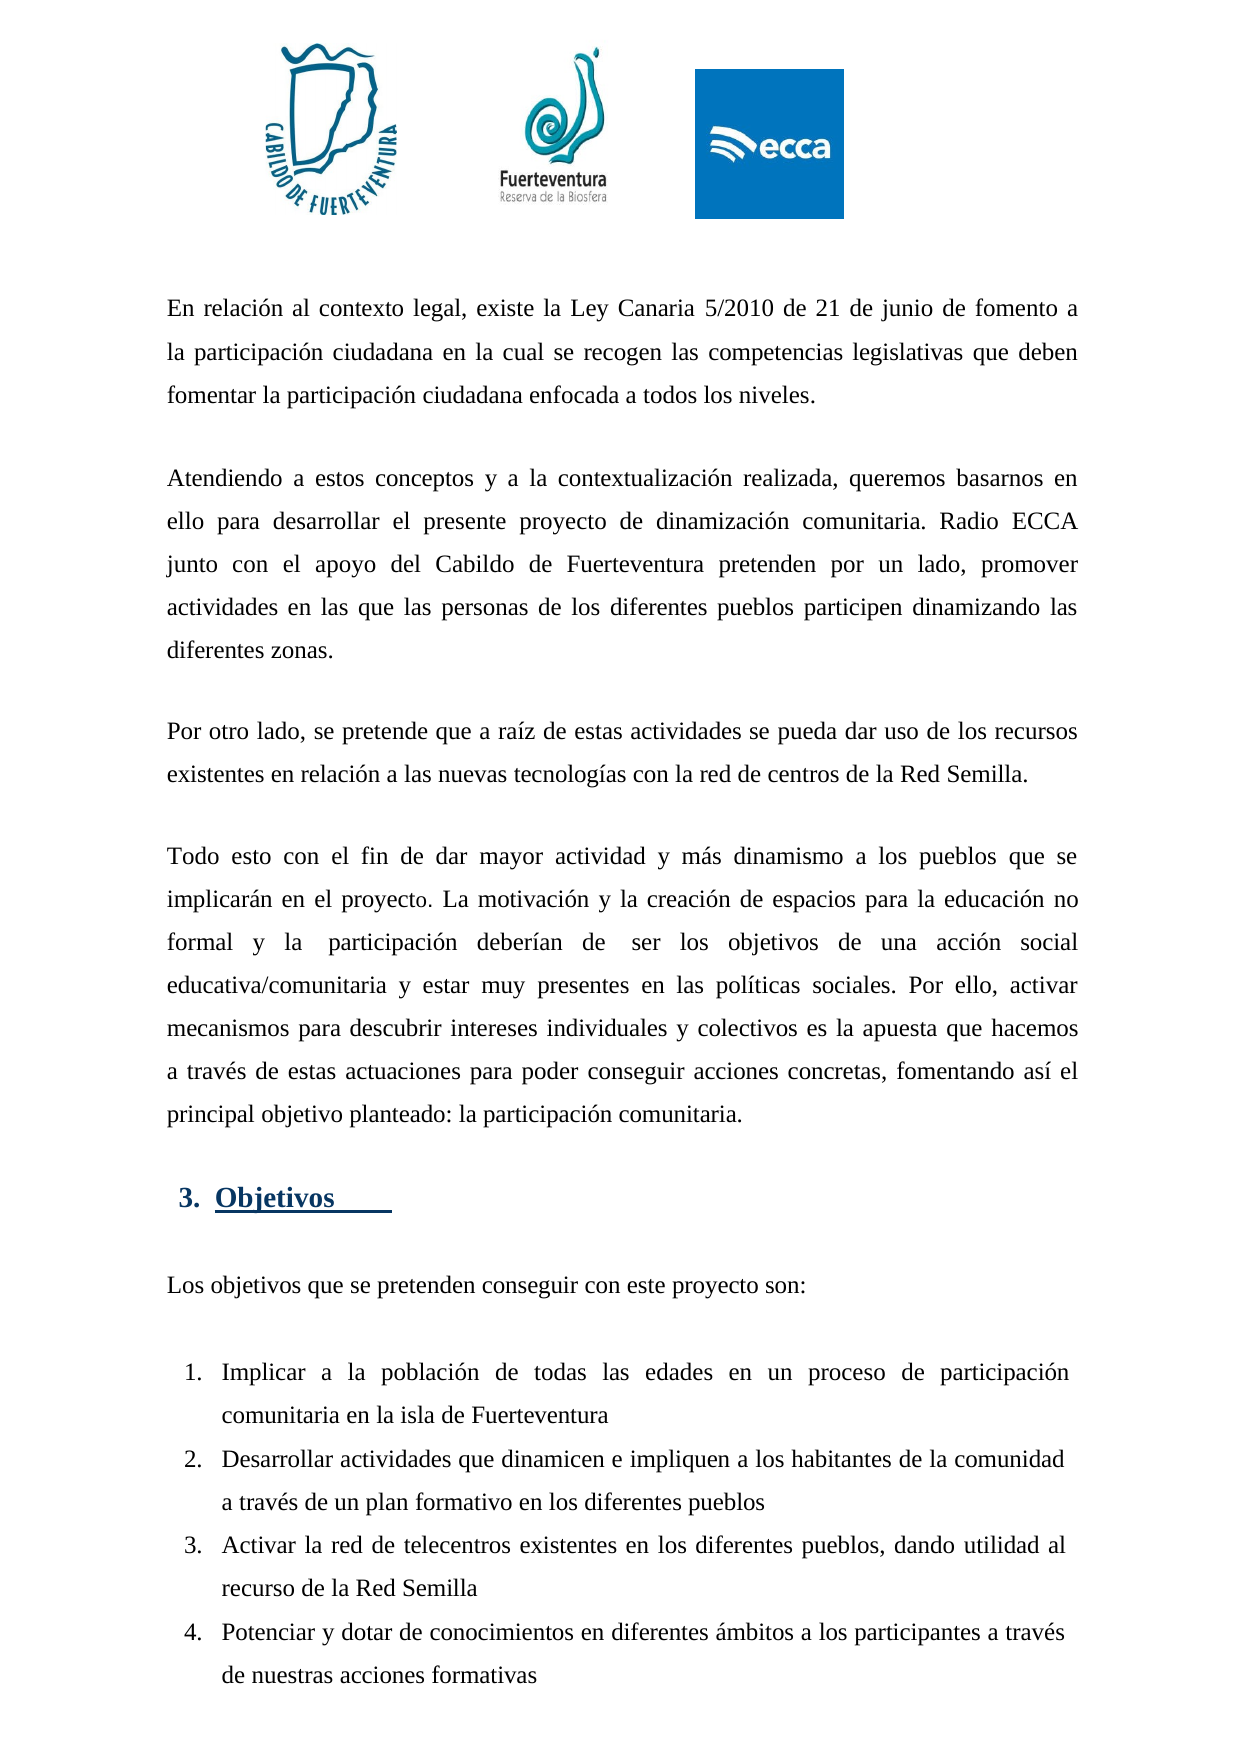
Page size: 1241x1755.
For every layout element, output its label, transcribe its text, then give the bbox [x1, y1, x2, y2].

text En relación al contexto legal, existe la Ley Canaria 5/2010 de 21 de junio de fomento a la participación ciudadana en la cual se recogen las competencias legislativas que deben fomentar la participación ciudadana enfocada a todos los niveles. [167, 293, 1078, 408]
text Los objetivos que se pretenden conseguir con este proyecto son: [167, 1271, 1091, 1299]
text Todo esto con el fin de dar mayor actividad y más dinamismo a los pueblos que se implicarán en el proyecto. La motivación y la creación de espacios para la educación no formal y la participación deberían de ser los objetivos de una acción social educativa/comunitaria y estar muy presentes en las políticas sociales. Por ello, activar mecanismos para descubrir intereses individuales y colectivos es la apuesta que hacemos a través de estas actuaciones para poder conseguir acciones concretas, fomentando así el principal objetivo planteado: la participación comunitaria. [167, 841, 1078, 1128]
list Potenciar y dotar de conocimientos en diferentes ámbitos a los participantes a través de nuestras acciones formativas [184, 1617, 1078, 1689]
text Atendiendo a estos conceptos y a la contextualización realizada, queremos basarnos en ello para desarrollar el presente proyecto de dinamización comunitaria. Radio ECCA junto con el apoyo del Cabildo de Fuerteventura pretenden por un lado, promover actividades en las que las personas de los diferentes pueblos participen dinamizando las diferentes zonas. [167, 463, 1078, 664]
list Objetivos [178, 1181, 1091, 1214]
list Desarrollar actividades que dinamicen e impliquen a los habitantes de la comunidad a través de un plan formativo en los diferentes pueblos [184, 1444, 1078, 1516]
list Activar la red de telecentros existentes en los diferentes pueblos, dando utilidad al recurso de la Red Semilla [184, 1530, 1078, 1602]
text Por otro lado, se pretende que a raíz de estas actividades se pueda dar uso de los recursos existentes en relación a las nuevas tecnologías con la red de centros de la Red Semilla. [167, 716, 1078, 788]
list Implicar a la población de todas las edades en un proceso de participación comunitaria en la isla de Fuerteventura [184, 1357, 1078, 1429]
